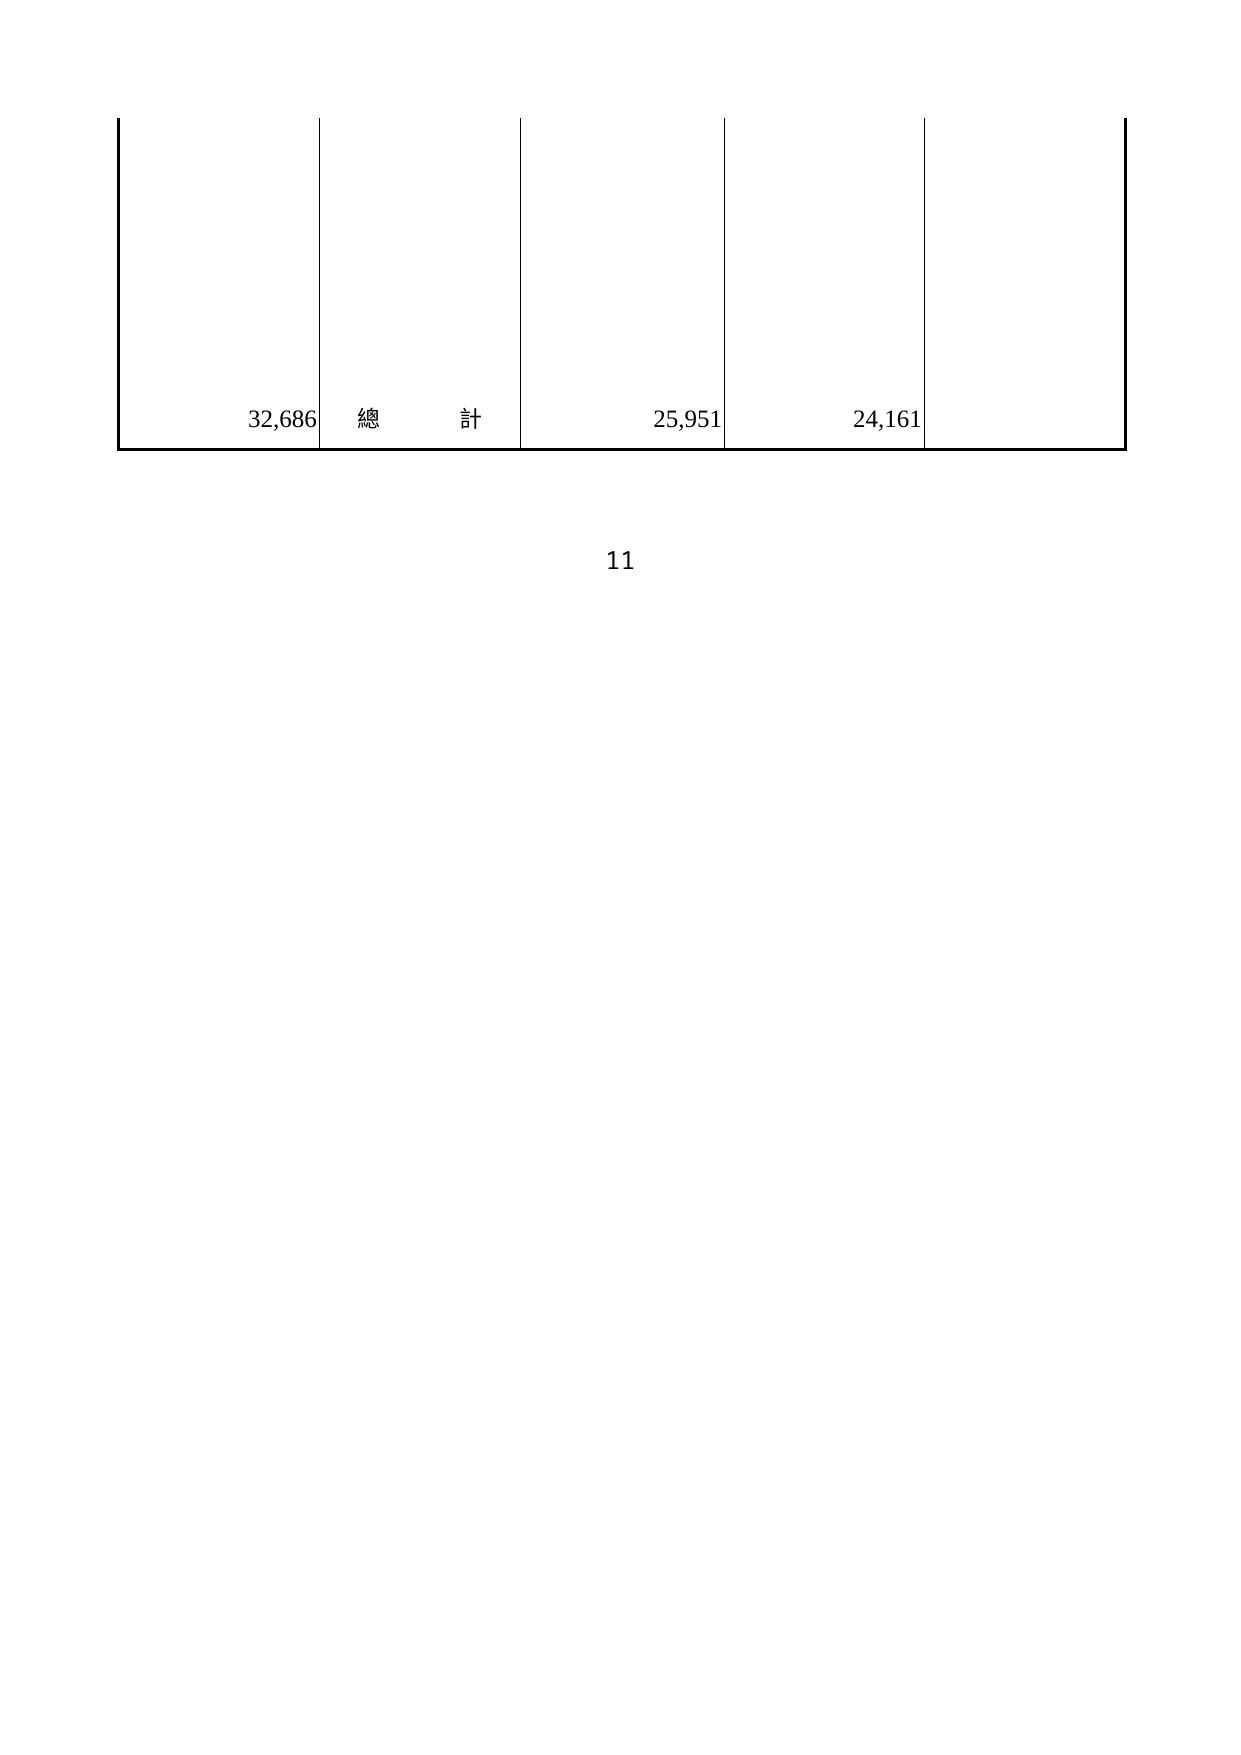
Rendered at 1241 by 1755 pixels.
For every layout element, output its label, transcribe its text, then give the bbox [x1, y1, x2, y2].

table_cell [925, 174, 1124, 230]
table_cell [120, 174, 319, 230]
table_cell [320, 174, 520, 230]
table_cell [320, 342, 520, 398]
table_cell [925, 398, 1124, 448]
table_cell [925, 118, 1124, 174]
table_cell [725, 286, 924, 342]
table_cell [320, 118, 520, 174]
table_cell 32,686 [120, 398, 319, 448]
table_cell [521, 342, 724, 398]
table_cell [521, 230, 724, 286]
table_cell [120, 118, 319, 174]
table_cell [521, 174, 724, 230]
table_cell [925, 286, 1124, 342]
table_cell [521, 118, 724, 174]
table_cell [320, 230, 520, 286]
table_cell 總 計 [320, 398, 520, 448]
table_cell 24,161 [725, 398, 924, 448]
table_cell [725, 230, 924, 286]
table_cell [725, 174, 924, 230]
table_cell [725, 118, 924, 174]
table_cell [120, 342, 319, 398]
table_cell [725, 342, 924, 398]
table_cell [120, 230, 319, 286]
table_cell [120, 286, 319, 342]
table_cell [925, 342, 1124, 398]
table_cell [521, 286, 724, 342]
table_cell 25,951 [521, 398, 724, 448]
text 11 [118, 543, 1122, 577]
table_cell [925, 230, 1124, 286]
table_cell [320, 286, 520, 342]
